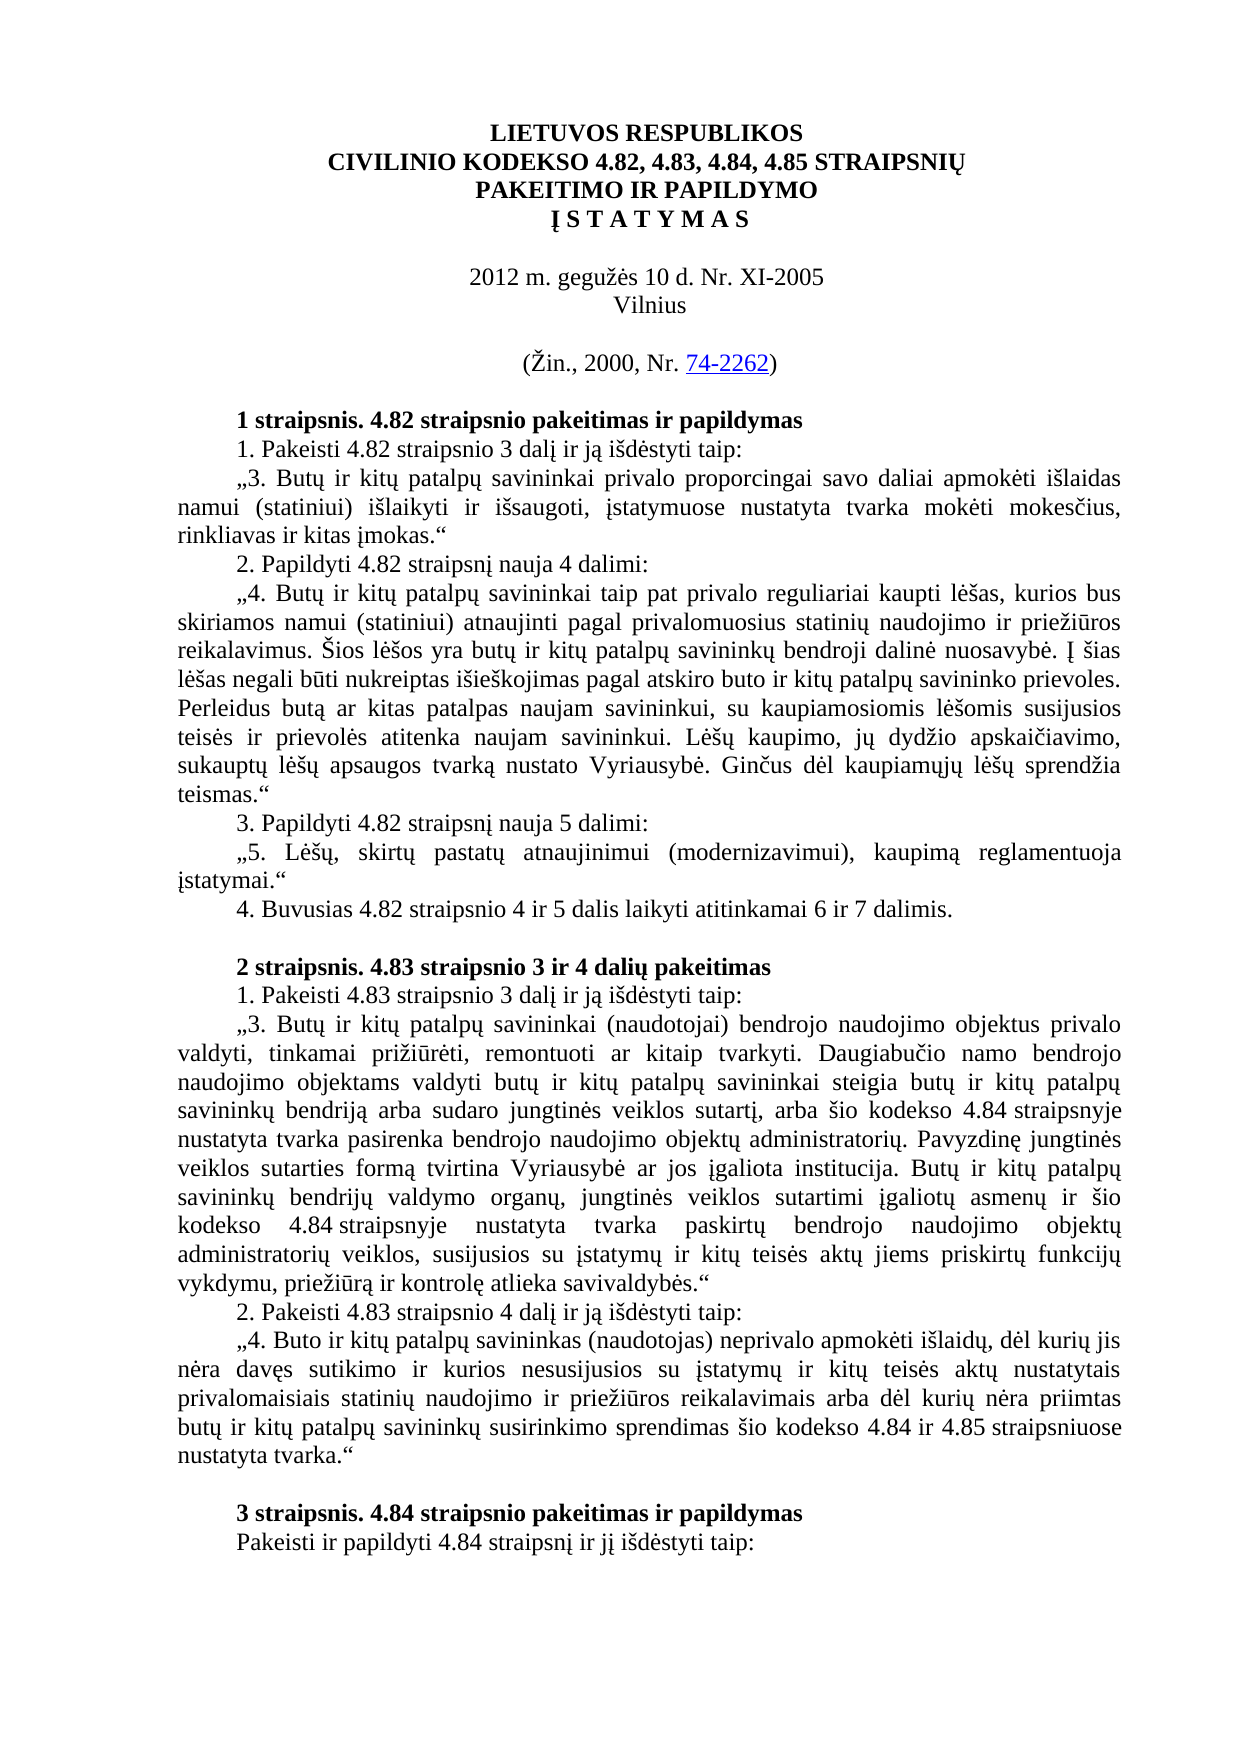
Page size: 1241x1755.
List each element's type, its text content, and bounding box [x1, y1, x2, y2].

text Vilnius [177, 291, 1122, 319]
text 2. Pakeisti 4.83 straipsnio 4 dalį ir ją išdėstyti taip: [177, 1297, 1122, 1326]
text 1. Pakeisti 4.83 straipsnio 3 dalį ir ją išdėstyti taip: [177, 981, 1122, 1009]
text 2012 m. gegužės 10 d. Nr. XI-2005 [177, 262, 1122, 291]
text 3 straipsnis. 4.84 straipsnio pakeitimas ir papildymas [177, 1498, 1122, 1527]
text 2 straipsnis. 4.83 straipsnio 3 ir 4 dalių pakeitimas [177, 952, 1122, 981]
text 2. Papildyti 4.82 straipsnį nauja 4 dalimi: [177, 549, 1122, 578]
text 1. Pakeisti 4.82 straipsnio 3 dalį ir ją išdėstyti taip: [177, 434, 1122, 463]
text (Žin., 2000, Nr. 74-2262) [177, 348, 1122, 377]
text 4. Buvusias 4.82 straipsnio 4 ir 5 dalis laikyti atitinkamai 6 ir 7 dalimis. [177, 894, 1122, 923]
text „4. Butų ir kitų patalpų savininkai taip pat privalo reguliariai kaupti lėšas, kurios bus skiriamos namui (statiniui) atnaujinti pagal privalomuosius statinių naudojimo ir priežiūros reikalavimus. Šios lėšos yra butų ir kitų patalpų savininkų bendroji dalinė nuosavybė. Į šias lėšas negali būti nukreiptas išieškojimas pagal atskiro buto ir kitų patalpų savininko prievoles. Perleidus butą ar kitas patalpas naujam savininkui, su kaupiamosiomis lėšomis susijusios teisės ir prievolės atitenka naujam savininkui. Lėšų kaupimo, jų dydžio apskaičiavimo, sukauptų lėšų apsaugos tvarką nustato Vyriausybė. Ginčus dėl kaupiamųjų lėšų sprendžia teismas.“ [177, 578, 1122, 808]
text Pakeisti ir papildyti 4.84 straipsnį ir jį išdėstyti taip: [177, 1527, 1122, 1556]
text „3. Butų ir kitų patalpų savininkai privalo proporcingai savo daliai apmokėti išlaidas namui (statiniui) išlaikyti ir išsaugoti, įstatymuose nustatyta tvarka mokėti mokesčius, rinkliavas ir kitas įmokas.“ [177, 463, 1122, 549]
text 3. Papildyti 4.82 straipsnį nauja 5 dalimi: [177, 808, 1122, 837]
text CIVILINIO KODEKSO 4.82, 4.83, 4.84, 4.85 STRAIPSNIŲ PAKEITIMO IR PAPILDYMO [177, 147, 1122, 204]
text 1 straipsnis. 4.82 straipsnio pakeitimas ir papildymas [177, 406, 1122, 434]
text LIETUVOS RESPUBLIKOS [177, 118, 1122, 147]
text „3. Butų ir kitų patalpų savininkai (naudotojai) bendrojo naudojimo objektus privalo valdyti, tinkamai prižiūrėti, remontuoti ar kitaip tvarkyti. Daugiabučio namo bendrojo naudojimo objektams valdyti butų ir kitų patalpų savininkai steigia butų ir kitų patalpų savininkų bendriją arba sudaro jungtinės veiklos sutartį, arba šio kodekso 4.84 straipsnyje nustatyta tvarka pasirenka bendrojo naudojimo objektų administratorių. Pavyzdinę jungtinės veiklos sutarties formą tvirtina Vyriausybė ar jos įgaliota institucija. Butų ir kitų patalpų savininkų bendrijų valdymo organų, jungtinės veiklos sutartimi įgaliotų asmenų ir šio kodekso 4.84 straipsnyje nustatyta tvarka paskirtų bendrojo naudojimo objektų administratorių veiklos, susijusios su įstatymų ir kitų teisės aktų jiems priskirtų funkcijų vykdymu, priežiūrą ir kontrolę atlieka savivaldybės.“ [177, 1009, 1122, 1297]
text „5. Lėšų, skirtų pastatų atnaujinimui (modernizavimui), kaupimą reglamentuoja įstatymai.“ [177, 837, 1122, 894]
text ĮSTATYMAS [177, 204, 1122, 233]
text „4. Buto ir kitų patalpų savininkas (naudotojas) neprivalo apmokėti išlaidų, dėl kurių jis nėra davęs sutikimo ir kurios nesusijusios su įstatymų ir kitų teisės aktų nustatytais privalomaisiais statinių naudojimo ir priežiūros reikalavimais arba dėl kurių nėra priimtas butų ir kitų patalpų savininkų susirinkimo sprendimas šio kodekso 4.84 ir 4.85 straipsniuose nustatyta tvarka.“ [177, 1326, 1122, 1469]
